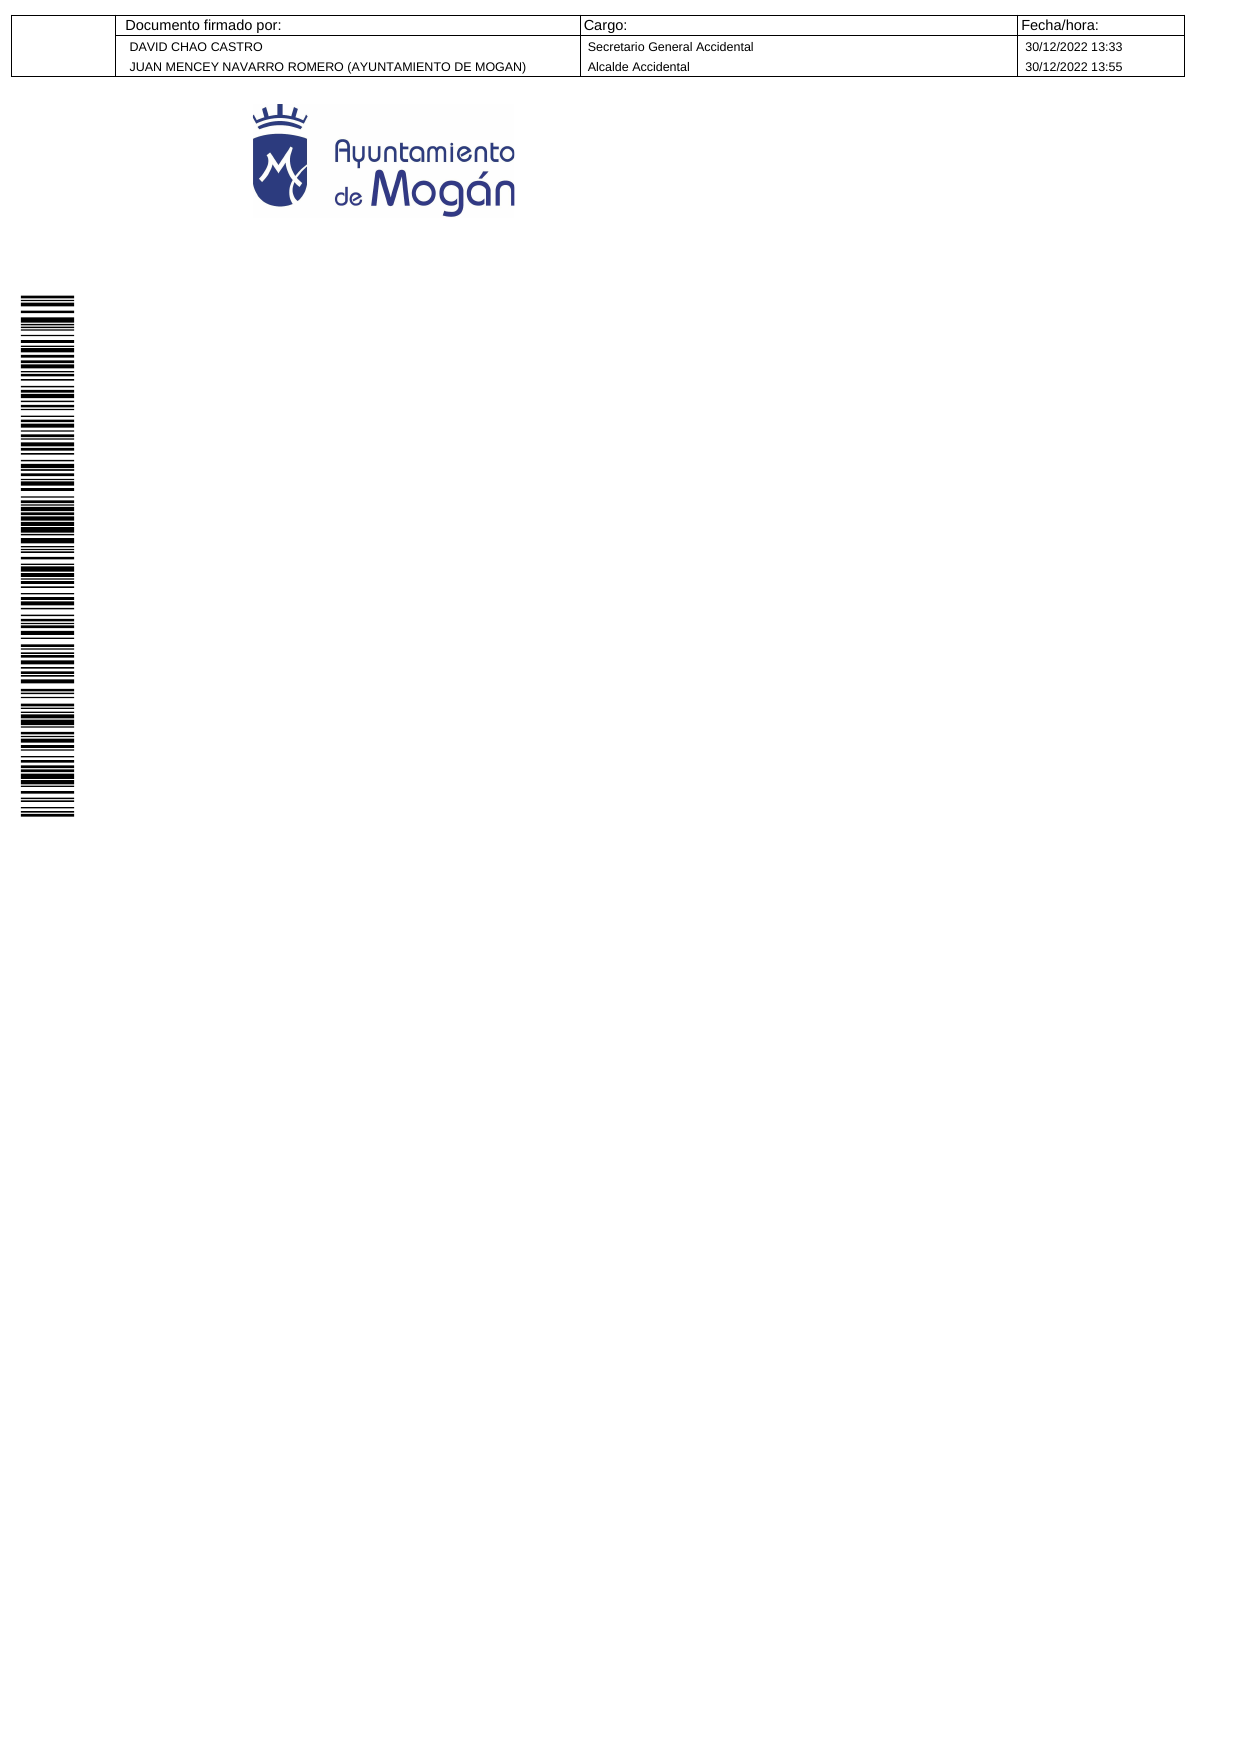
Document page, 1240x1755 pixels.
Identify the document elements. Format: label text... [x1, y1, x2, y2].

table_cell 30/12/2022 13:33 30/12/2022 13:55 [1018, 36, 1184, 76]
table_cell Cargo: [581, 16, 1017, 35]
table_cell Secretario General Accidental Alcalde Accidental [581, 36, 1017, 76]
table_cell Documento firmado por: [116, 16, 580, 35]
table_cell DAVID CHAO CASTRO JUAN MENCEY NAVARRO ROMERO (AYUNTAMIENTO DE MOGAN) [116, 36, 580, 76]
table_cell Fecha/hora: [1018, 16, 1184, 35]
table_header COPIA AUTÉNTICA que puede ser comprobada mediante el Código Seguro de Verificación en https://oat.mogan.es:8448/ventanilla/validacionDoc/index.jsp?entidad=MOGAN A006754aa91a1e0d38807e63d90c0d06I [12, 16, 115, 76]
